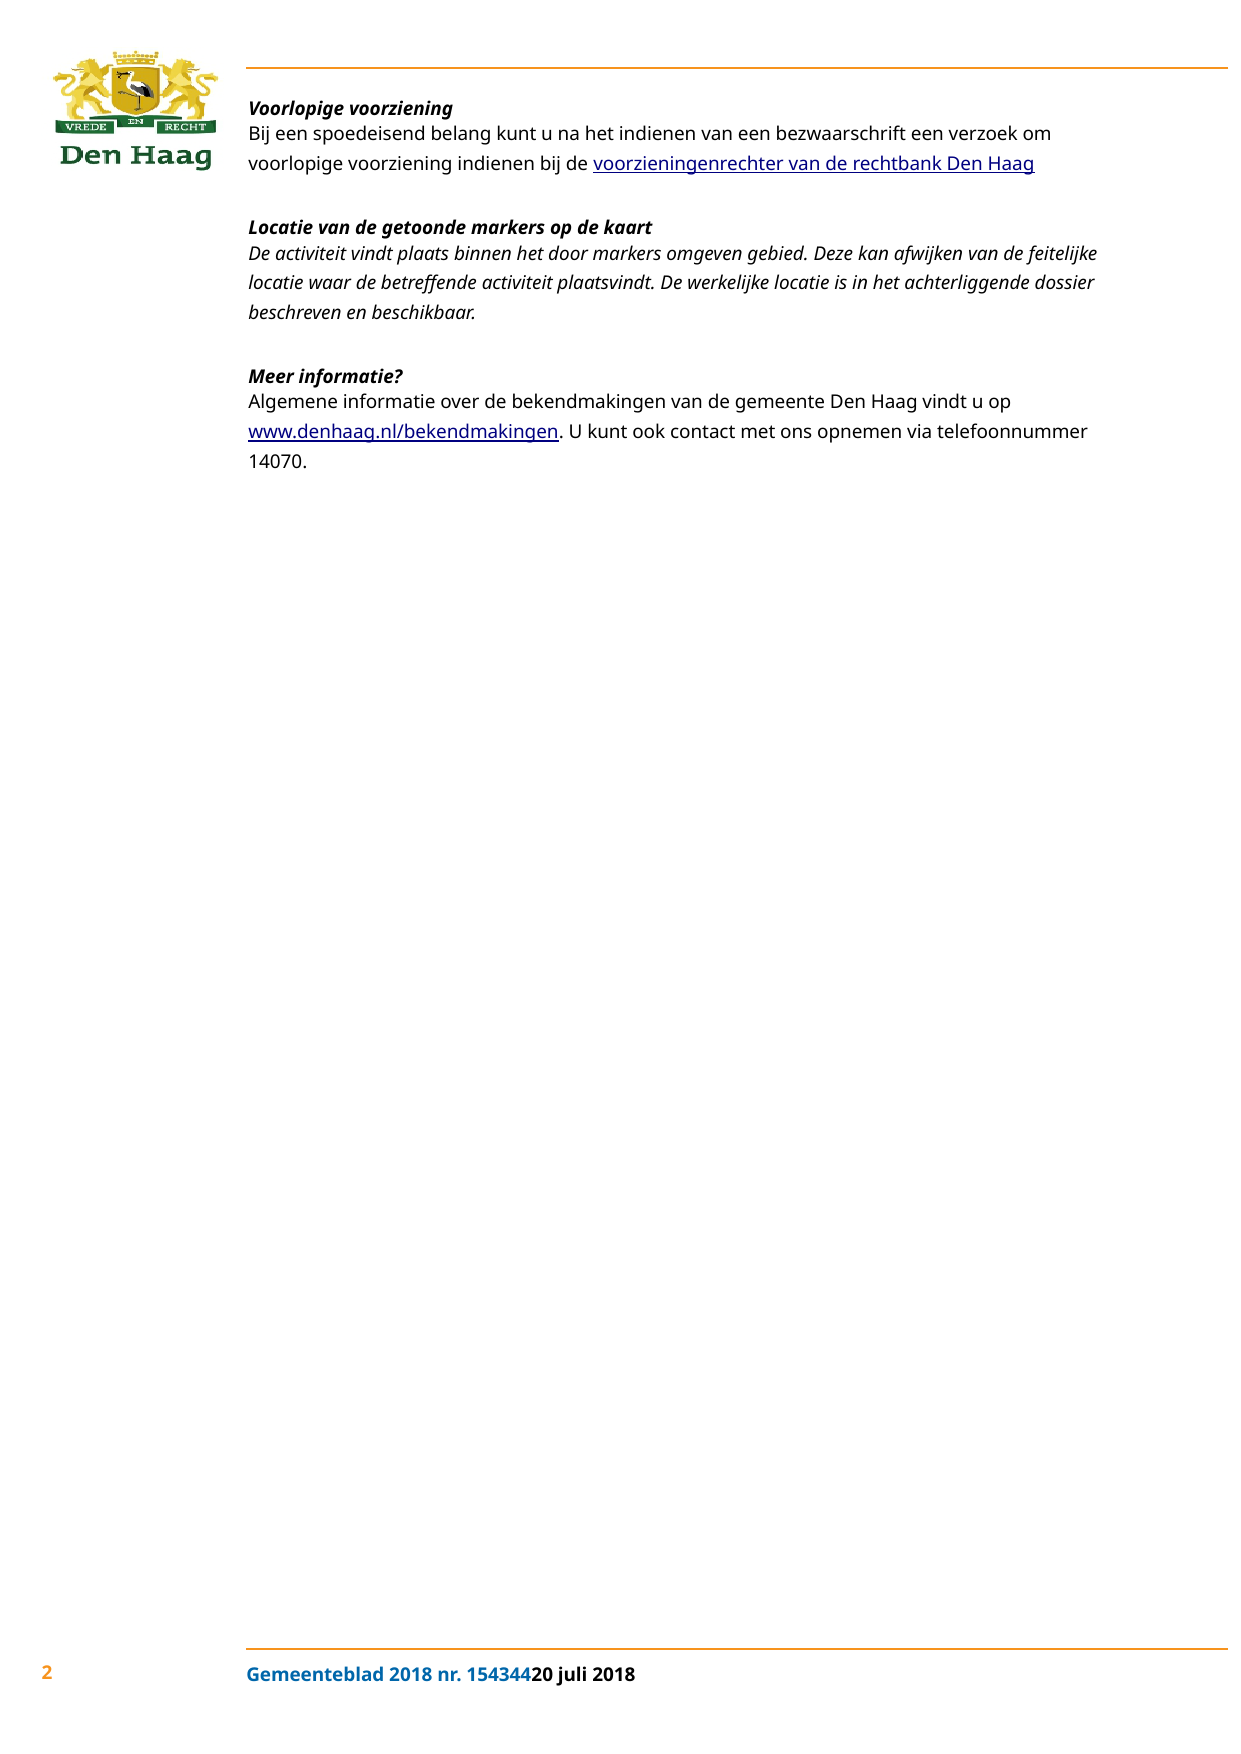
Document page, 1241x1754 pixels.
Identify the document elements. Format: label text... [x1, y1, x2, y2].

text Locatie van de getoonde markers op de kaart [248, 214, 1152, 240]
text Meer informatie? [248, 363, 1152, 389]
text Bij een spoedeisend belang kunt u na het indienen van een bezwaarschrift een verzoek om voorlopige voorziening indienen bij de voorzieningenrechter van de rechtbank Den Haag [248, 121, 1152, 176]
text Voorlopige voorziening [248, 95, 1152, 121]
text De activiteit vindt plaats binnen het door markers omgeven gebied. Deze kan afwijken van de feitelijke locatie waar de betreffende activiteit plaatsvindt. De werkelijke locatie is in het achterliggende dossier beschreven en beschikbaar. [248, 240, 1152, 325]
text Algemene informatie over de bekendmakingen van de gemeente Den Haag vindt u op www.denhaag.nl/bekendmakingen. U kunt ook contact met ons opnemen via telefoonnummer 14070. [248, 389, 1152, 473]
picture [41, 47, 231, 172]
